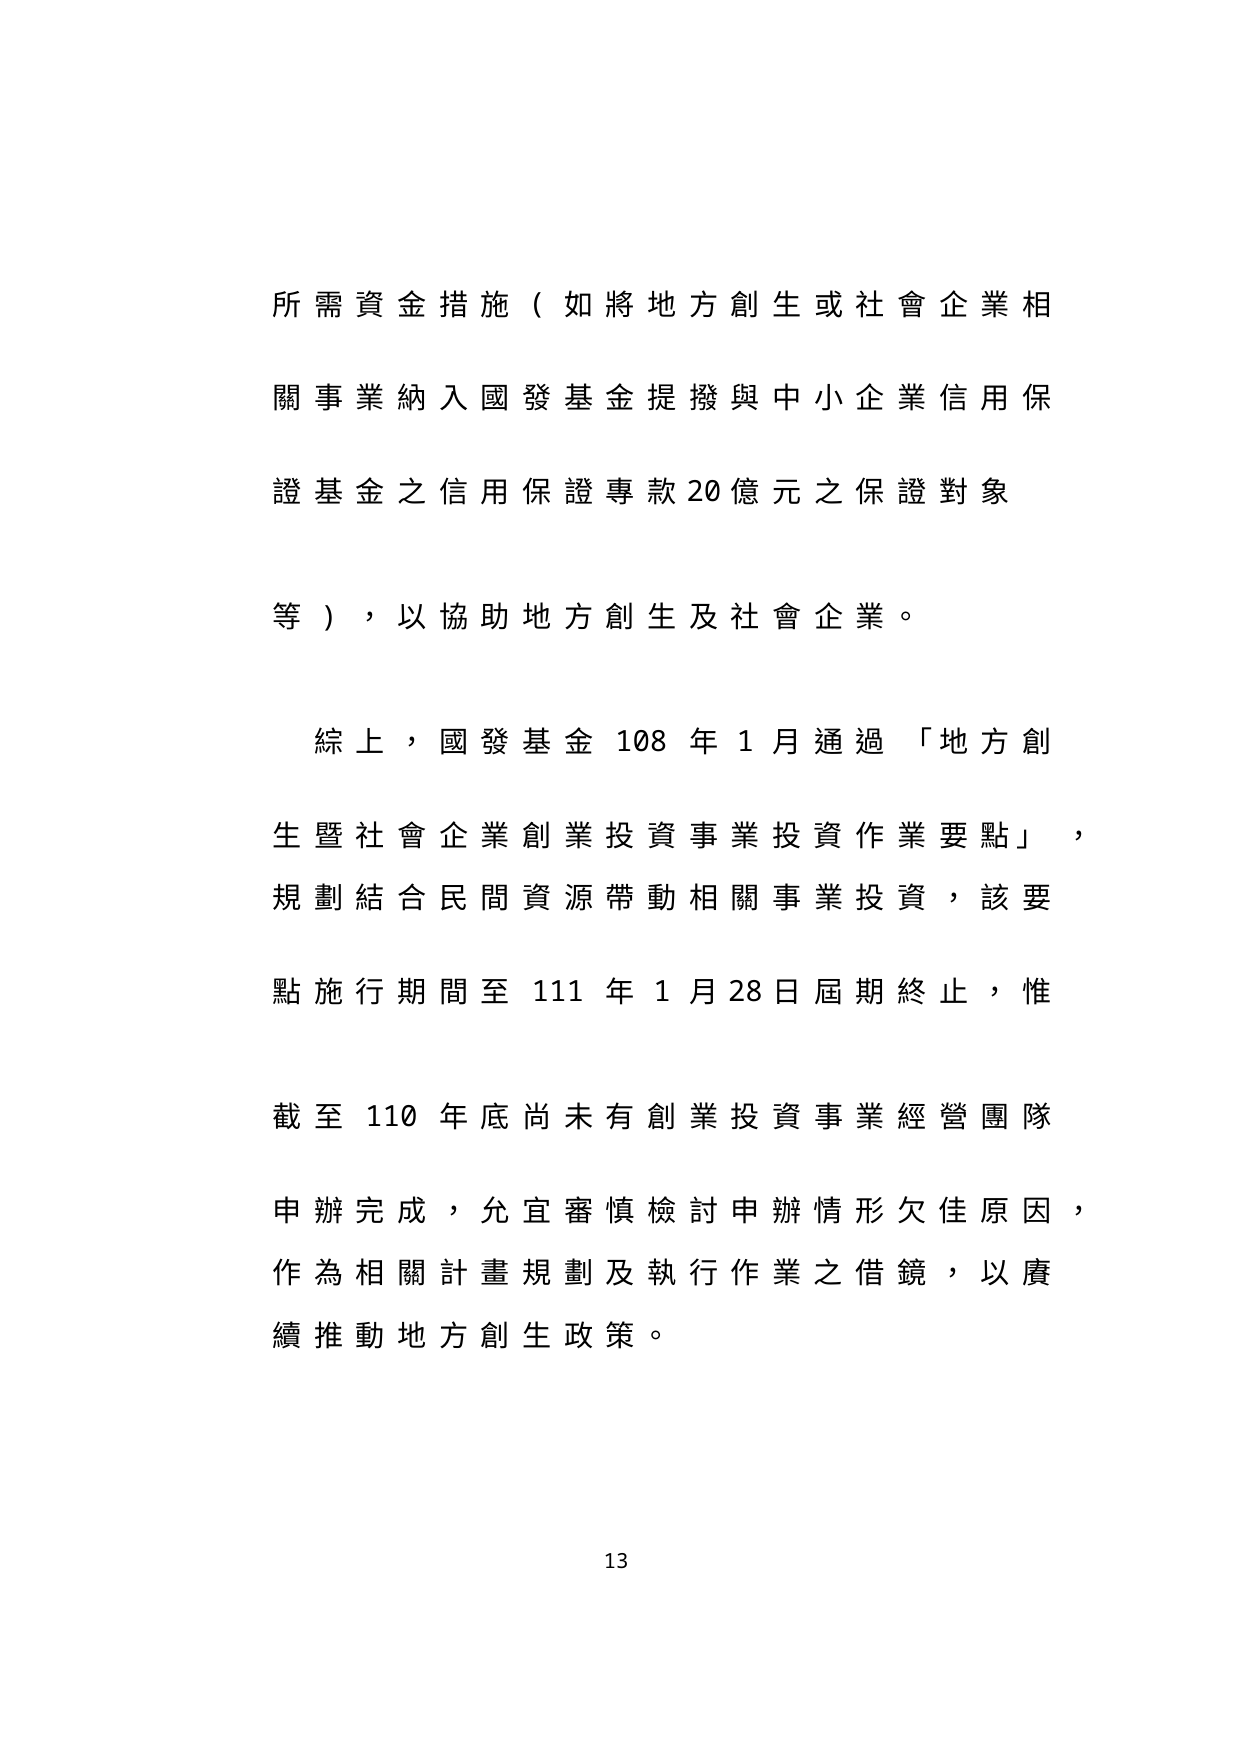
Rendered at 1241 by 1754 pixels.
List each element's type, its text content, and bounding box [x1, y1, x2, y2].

text 該要點於通過施行日起即受理申請，惟截至110年底止，尚未有創業投資事業經營團隊申辦完成，110年度僅有1家業者洽詢申請投資事宜，惟未提出申請，執行情形欠佳。據國發基金說明：鑒於社會企業及地方創生事業概念於國內推廣時間不長，不易於市場取得投資資金，且相關創業投資事業仍處於萌芽階段，致較少地方創生暨社會企業創業投資事業向國發基金提出申請，並已另訂定多項協助地方創生及社會企業取得營運發展所需資金措施(如將地方創生或社會企業相關事業納入國發基金提撥與中小企業信用保證基金之信用保證專款20億元之保證對象等)，以協助地方創生及社會企業。 [242, 229, 1058, 667]
text 綜上，國發基金108年1月通過「地方創生暨社會企業創業投資事業投資作業要點」，規劃結合民間資源帶動相關事業投資，該要點施行期間至111年1月28日屆期終止，惟截至110年底尚未有創業投資事業經營團隊申辦完成，允宜審慎檢討申辦情形欠佳原因，作為相關計畫規劃及執行作業之借鏡，以賡續推動地方創生政策。 [242, 667, 1058, 1354]
